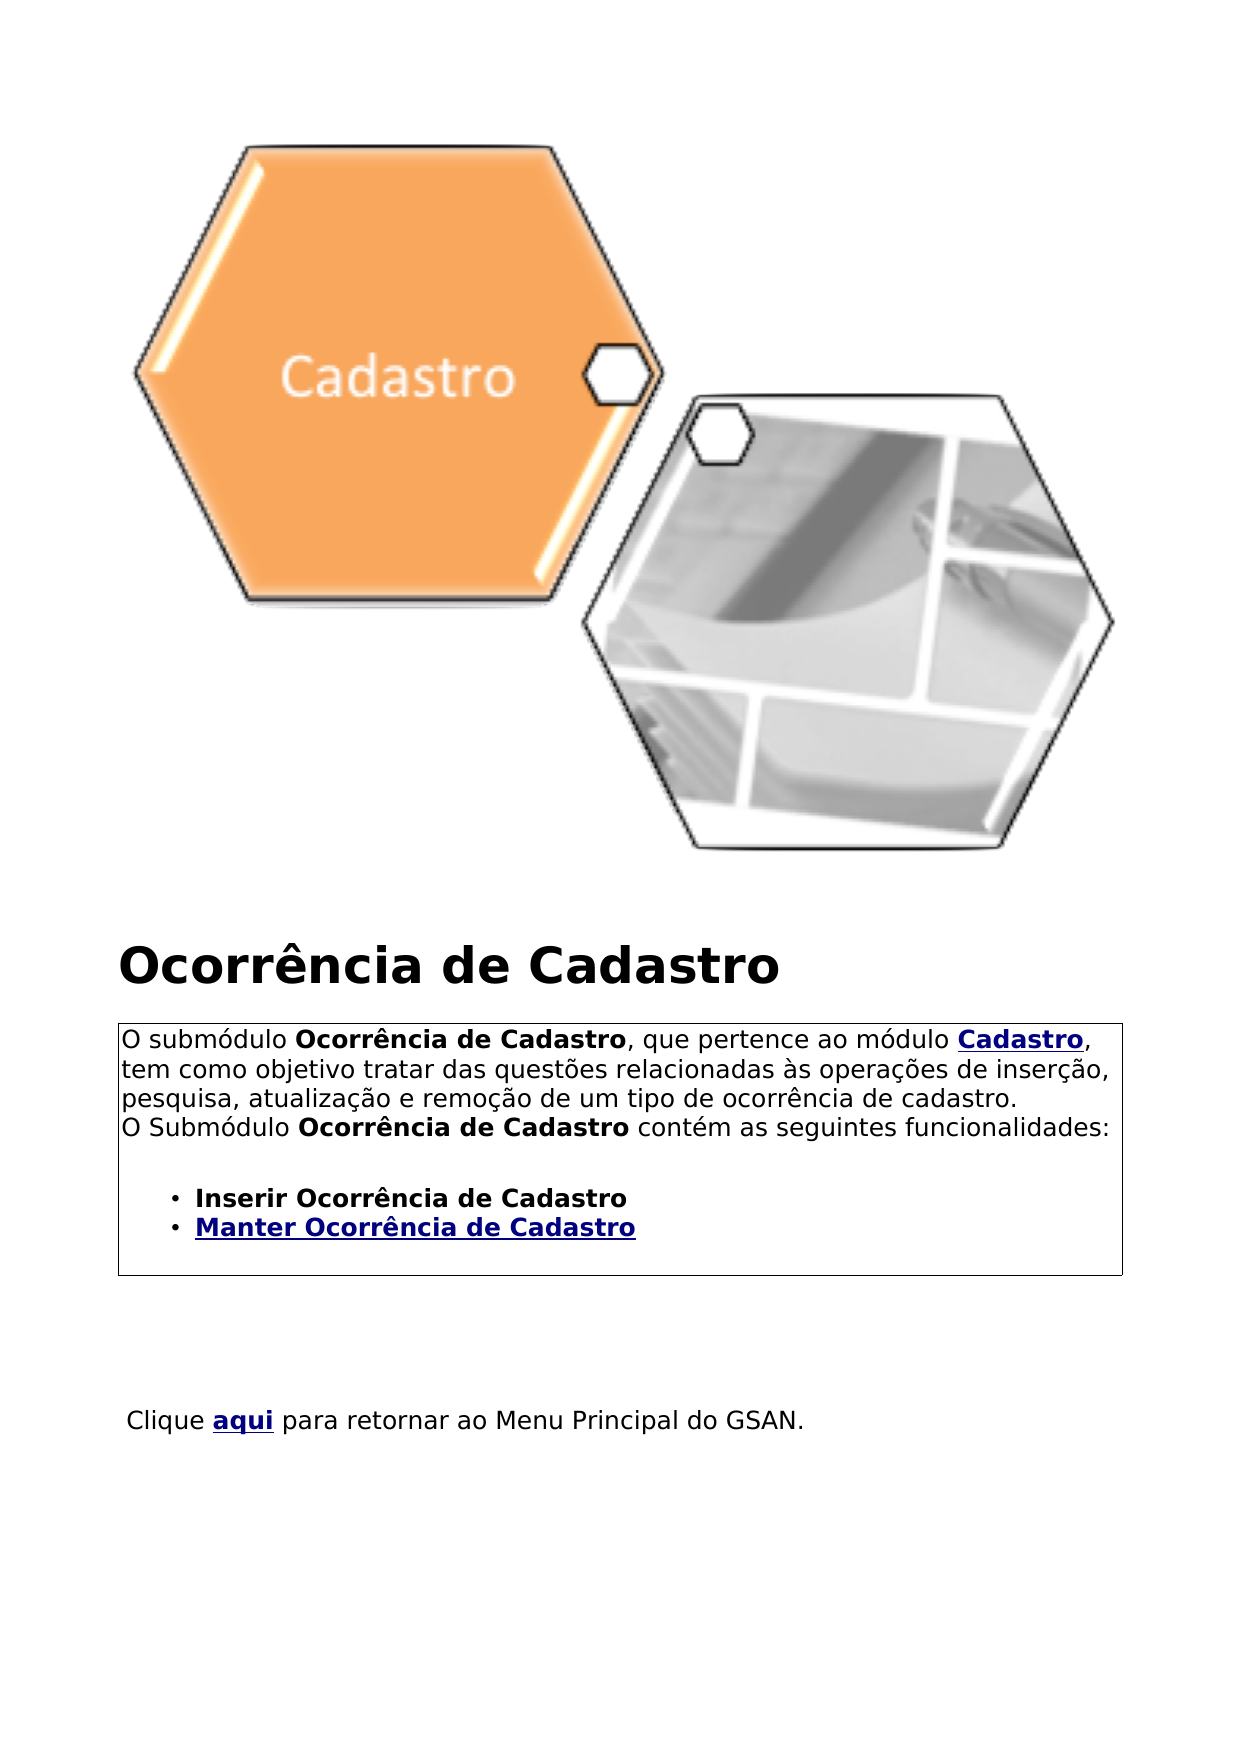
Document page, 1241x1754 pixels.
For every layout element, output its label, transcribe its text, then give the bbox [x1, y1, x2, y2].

text Clique aqui para retornar ao Menu Principal do GSAN. [118, 1290, 1122, 1436]
subtitle Ocorrência de Cadastro [118, 937, 1122, 995]
picture [118, 118, 1123, 871]
table_header O submódulo Ocorrência de Cadastro, que pertence ao módulo Cadastro, tem como objetivo tratar das questões relacionadas às operações de inserção, pesquisa, atualização e remoção de um tipo de ocorrência de cadastro. O Submódulo Ocorrência de Cadastro contém as seguintes funcionalidades: Inserir Ocorrência de Cadastro Manter Ocorrência de Cadastro [119, 1024, 1122, 1275]
